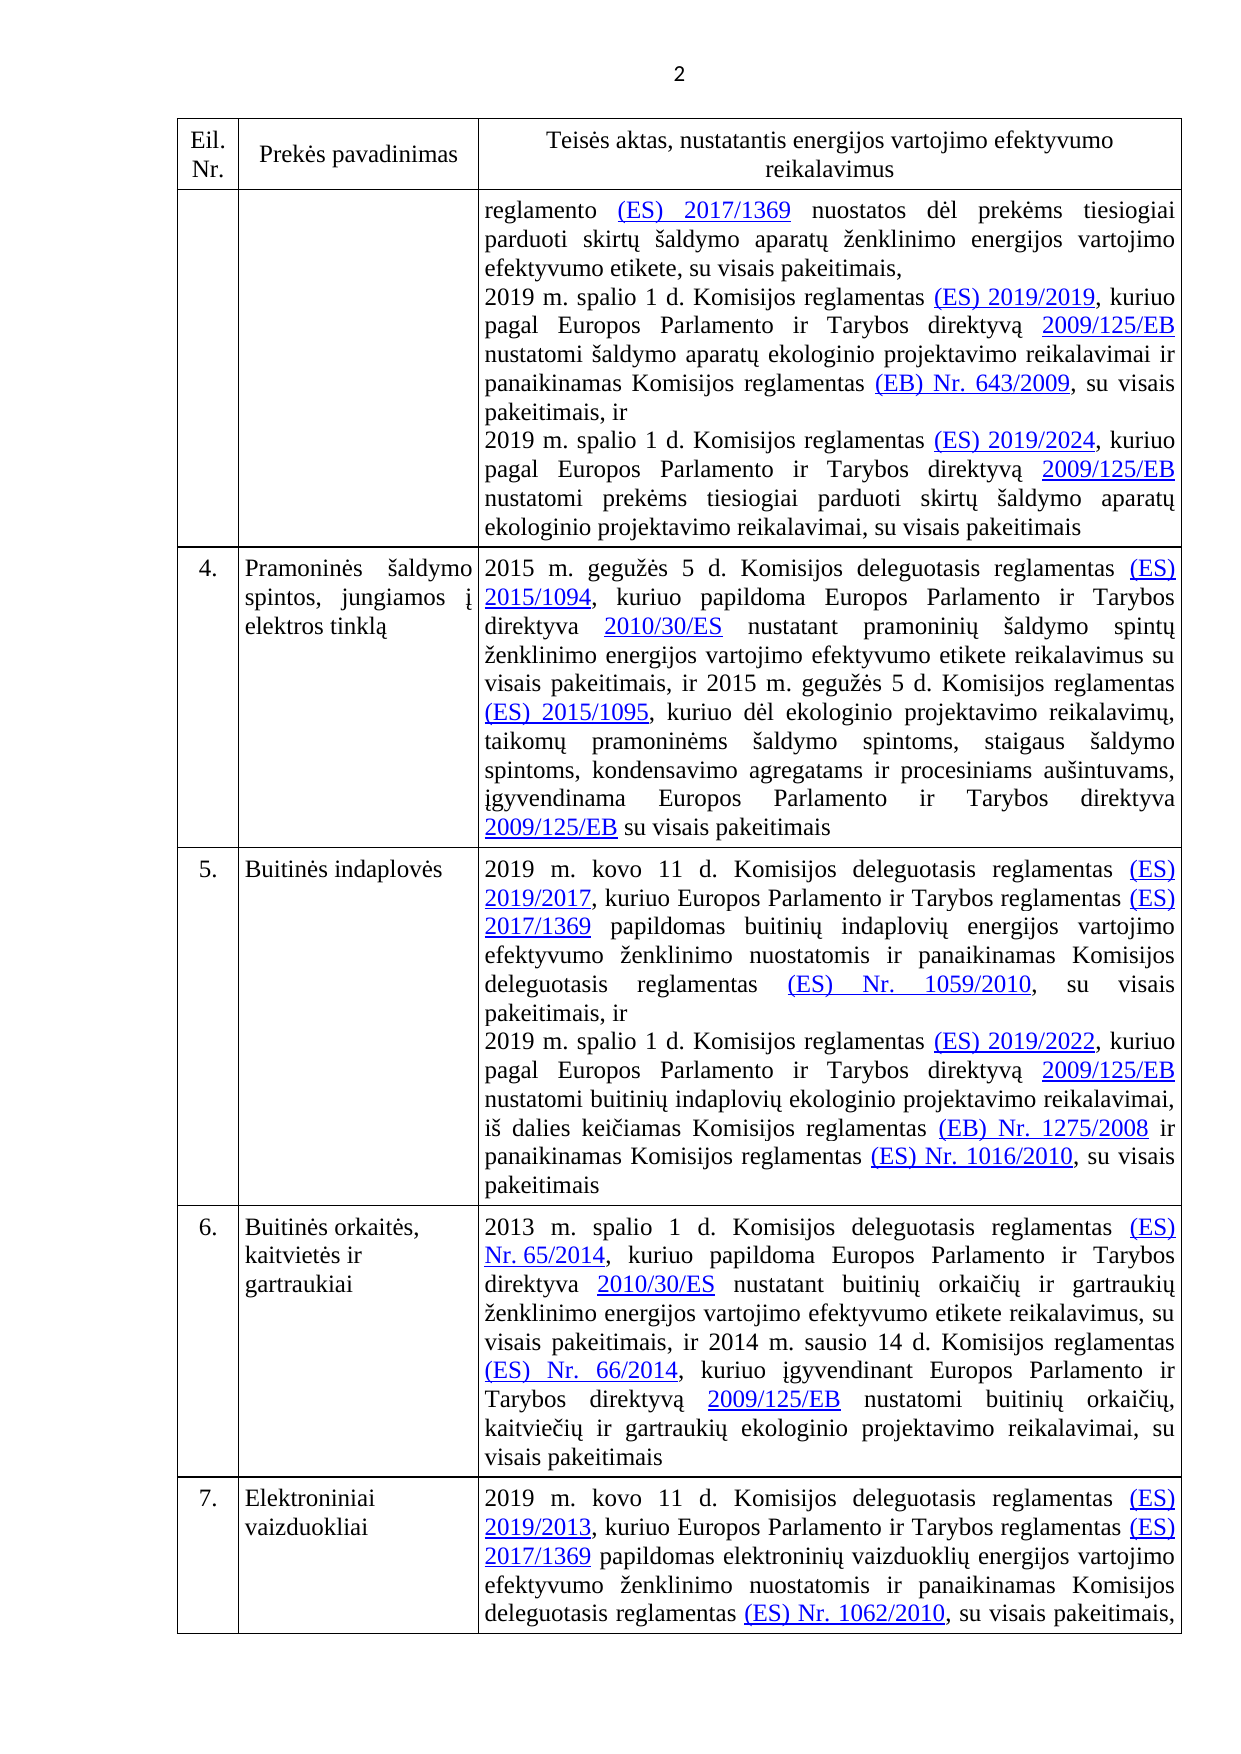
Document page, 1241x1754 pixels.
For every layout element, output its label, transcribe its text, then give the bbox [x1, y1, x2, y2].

table_cell reglamento (ES) 2017/1369 nuostatos dėl prekėms tiesiogiai parduoti skirtų šaldymo aparatų ženklinimo energijos vartojimo efektyvumo etikete, su visais pakeitimais, 2019 m. spalio 1 d. Komisijos reglamentas (ES) 2019/2019, kuriuo pagal Europos Parlamento ir Tarybos direktyvą 2009/125/EB nustatomi šaldymo aparatų ekologinio projektavimo reikalavimai ir panaikinamas Komisijos reglamentas (EB) Nr. 643/2009, su visais pakeitimais, ir 2019 m. spalio 1 d. Komisijos reglamentas (ES) 2019/2024, kuriuo pagal Europos Parlamento ir Tarybos direktyvą 2009/125/EB nustatomi prekėms tiesiogiai parduoti skirtų šaldymo aparatų ekologinio projektavimo reikalavimai, su visais pakeitimais [479, 190, 1181, 546]
table_cell 6. [178, 1206, 238, 1476]
table_cell Buitinės orkaitės, kaitvietės ir gartraukiai [239, 1206, 478, 1476]
table_cell 2015 m. gegužės 5 d. Komisijos deleguotasis reglamentas (ES) 2015/1094, kuriuo papildoma Europos Parlamento ir Tarybos direktyva 2010/30/ES nustatant pramoninių šaldymo spintų ženklinimo energijos vartojimo efektyvumo etikete reikalavimus su visais pakeitimais, ir 2015 m. gegužės 5 d. Komisijos reglamentas (ES) 2015/1095, kuriuo dėl ekologinio projektavimo reikalavimų, taikomų pramoninėms šaldymo spintoms, staigaus šaldymo spintoms, kondensavimo agregatams ir procesiniams aušintuvams, įgyvendinama Europos Parlamento ir Tarybos direktyva 2009/125/EB su visais pakeitimais [479, 548, 1181, 847]
table_cell 2019 m. kovo 11 d. Komisijos deleguotasis reglamentas (ES) 2019/2017, kuriuo Europos Parlamento ir Tarybos reglamentas (ES) 2017/1369 papildomas buitinių indaplovių energijos vartojimo efektyvumo ženklinimo nuostatomis ir panaikinamas Komisijos deleguotasis reglamentas (ES) Nr. 1059/2010, su visais pakeitimais, ir 2019 m. spalio 1 d. Komisijos reglamentas (ES) 2019/2022, kuriuo pagal Europos Parlamento ir Tarybos direktyvą 2009/125/EB nustatomi buitinių indaplovių ekologinio projektavimo reikalavimai, iš dalies keičiamas Komisijos reglamentas (EB) Nr. 1275/2008 ir panaikinamas Komisijos reglamentas (ES) Nr. 1016/2010, su visais pakeitimais [479, 848, 1181, 1205]
table_header Eil. Nr. [178, 119, 238, 188]
table_cell [239, 190, 478, 546]
table_header Teisės aktas, nustatantis energijos vartojimo efektyvumo reikalavimus [479, 119, 1181, 188]
table_cell 2013 m. spalio 1 d. Komisijos deleguotasis reglamentas (ES) Nr. 65/2014, kuriuo papildoma Europos Parlamento ir Tarybos direktyva 2010/30/ES nustatant buitinių orkaičių ir gartraukių ženklinimo energijos vartojimo efektyvumo etikete reikalavimus, su visais pakeitimais, ir 2014 m. sausio 14 d. Komisijos reglamentas (ES) Nr. 66/2014, kuriuo įgyvendinant Europos Parlamento ir Tarybos direktyvą 2009/125/EB nustatomi buitinių orkaičių, kaitviečių ir gartraukių ekologinio projektavimo reikalavimai, su visais pakeitimais [479, 1206, 1181, 1476]
table_cell 7. [178, 1478, 238, 1633]
table_cell 2019 m. kovo 11 d. Komisijos deleguotasis reglamentas (ES) 2019/2013, kuriuo Europos Parlamento ir Tarybos reglamentas (ES) 2017/1369 papildomas elektroninių vaizduoklių energijos vartojimo efektyvumo ženklinimo nuostatomis ir panaikinamas Komisijos deleguotasis reglamentas (ES) Nr. 1062/2010, su visais pakeitimais, [479, 1478, 1181, 1633]
table_cell Buitinės indaplovės [239, 848, 478, 1205]
table_cell 4. [178, 548, 238, 847]
table_cell Pramoninės šaldymo spintos, jungiamos į elektros tinklą [239, 548, 478, 847]
table_cell Elektroniniai vaizduokliai [239, 1478, 478, 1633]
table_cell [178, 190, 238, 546]
table_cell 5. [178, 848, 238, 1205]
table_header Prekės pavadinimas [239, 119, 478, 188]
